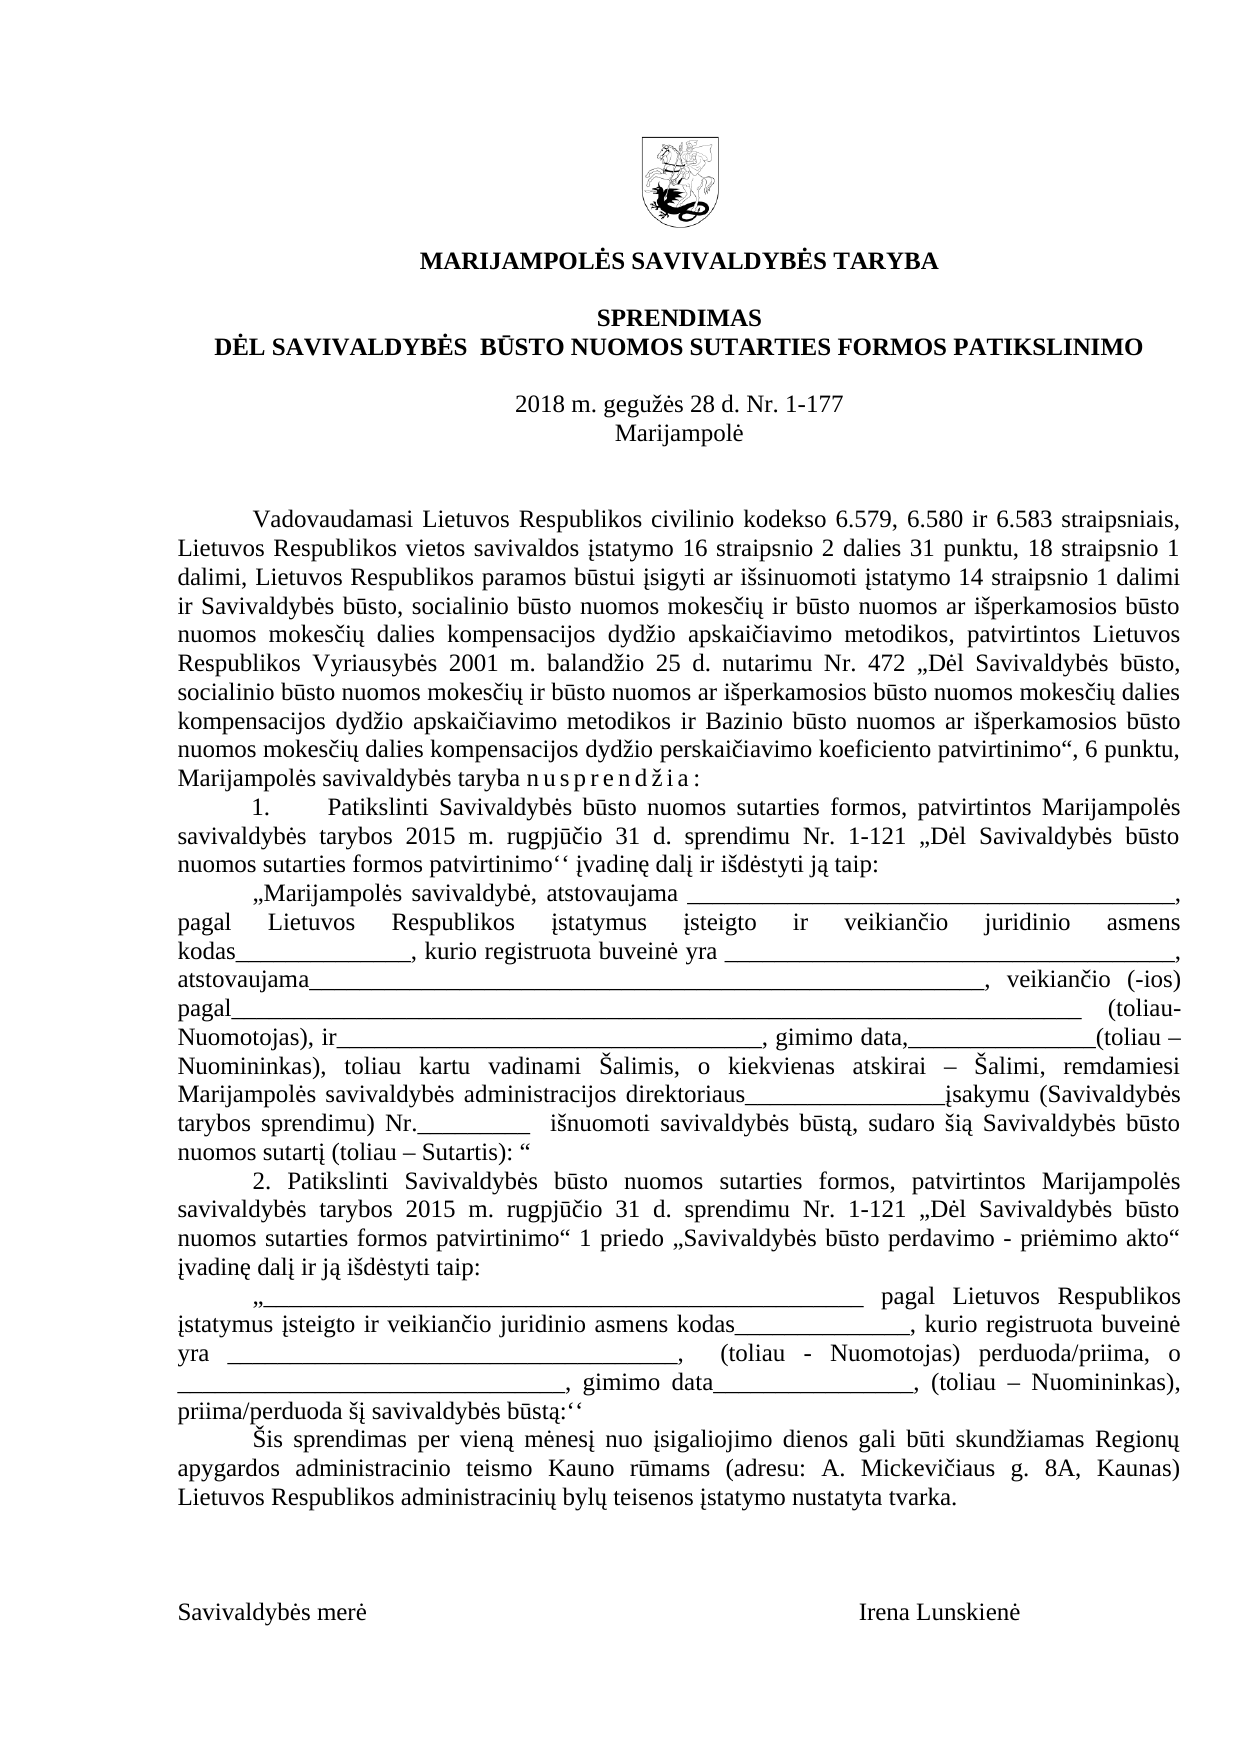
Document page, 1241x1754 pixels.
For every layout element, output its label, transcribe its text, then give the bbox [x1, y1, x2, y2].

text Šis sprendimas per vieną mėnesį nuo įsigaliojimo dienos gali būti skundžiamas Regionų apygardos administracinio teismo Kauno rūmams (adresu: A. Mickevičiaus g. 8A, Kaunas) Lietuvos Respublikos administracinių bylų teisenos įstatymo nustatyta tvarka. [177, 1424, 1181, 1511]
text MARIJAMPOLĖS SAVIVALDYBĖS TARYBA [177, 246, 1181, 274]
text Marijampolė [177, 418, 1181, 447]
text DĖL SAVIVALDYBĖS BŪSTO NUOMOS SUTARTIES FORMOS PATIKSLINIMO [177, 332, 1181, 361]
text 2. Patikslinti Savivaldybės būsto nuomos sutarties formos, patvirtintos Marijampolės savivaldybės tarybos 2015 m. rugpjūčio 31 d. sprendimu Nr. 1-121 „Dėl Savivaldybės būsto nuomos sutarties formos patvirtinimo“ 1 priedo „Savivaldybės būsto perdavimo - priėmimo akto“ įvadinę dalį ir ją išdėstyti taip: [177, 1166, 1181, 1281]
text „________________________________________________ pagal Lietuvos Respublikos įstatymus įsteigto ir veikiančio juridinio asmens kodas______________, kurio registruota buveinė yra ____________________________________, (toliau - Nuomotojas) perduoda/priima, o _______________________________, gimimo data________________, (toliau – Nuomininkas), priima/perduoda šį savivaldybės būstą:‘‘ [177, 1281, 1181, 1424]
text SPRENDIMAS [177, 303, 1181, 332]
text Vadovaudamasi Lietuvos Respublikos civilinio kodekso 6.579, 6.580 ir 6.583 straipsniais, Lietuvos Respublikos vietos savivaldos įstatymo 16 straipsnio 2 dalies 31 punktu, 18 straipsnio 1 dalimi, Lietuvos Respublikos paramos būstui įsigyti ar išsinuomoti įstatymo 14 straipsnio 1 dalimi ir Savivaldybės būsto, socialinio būsto nuomos mokesčių ir būsto nuomos ar išperkamosios būsto nuomos mokesčių dalies kompensacijos dydžio apskaičiavimo metodikos, patvirtintos Lietuvos Respublikos Vyriausybės 2001 m. balandžio 25 d. nutarimu Nr. 472 „Dėl Savivaldybės būsto, socialinio būsto nuomos mokesčių ir būsto nuomos ar išperkamosios būsto nuomos mokesčių dalies kompensacijos dydžio apskaičiavimo metodikos ir Bazinio būsto nuomos ar išperkamosios būsto nuomos mokesčių dalies kompensacijos dydžio perskaičiavimo koeficiento patvirtinimo“, 6 punktu, Marijampolės savivaldybės taryba nusprendžia: [177, 504, 1181, 792]
text 1. Patikslinti Savivaldybės būsto nuomos sutarties formos, patvirtintos Marijampolės savivaldybės tarybos 2015 m. rugpjūčio 31 d. sprendimu Nr. 1-121 „Dėl Savivaldybės būsto nuomos sutarties formos patvirtinimo‘‘ įvadinę dalį ir išdėstyti ją taip: [177, 792, 1181, 878]
text „Marijampolės savivaldybė, atstovaujama _______________________________________, pagal Lietuvos Respublikos įstatymus įsteigto ir veikiančio juridinio asmens kodas______________, kurio registruota buveinė yra ____________________________________, atstovaujama______________________________________________________, veikiančio (-ios) pagal____________________________________________________________________ (toliau-Nuomotojas), ir__________________________________, gimimo data,_______________(toliau – Nuomininkas), toliau kartu vadinami Šalimis, o kiekvienas atskirai – Šalimi, remdamiesi Marijampolės savivaldybės administracijos direktoriaus________________įsakymu (Savivaldybės tarybos sprendimu) Nr._________ išnuomoti savivaldybės būstą, sudaro šią Savivaldybės būsto nuomos sutartį (toliau – Sutartis): “ [177, 878, 1181, 1166]
text 2018 m. gegužės 28 d. Nr. 1-177 [177, 389, 1181, 418]
text Savivaldybės merė Irena Lunskienė [177, 1597, 1181, 1626]
